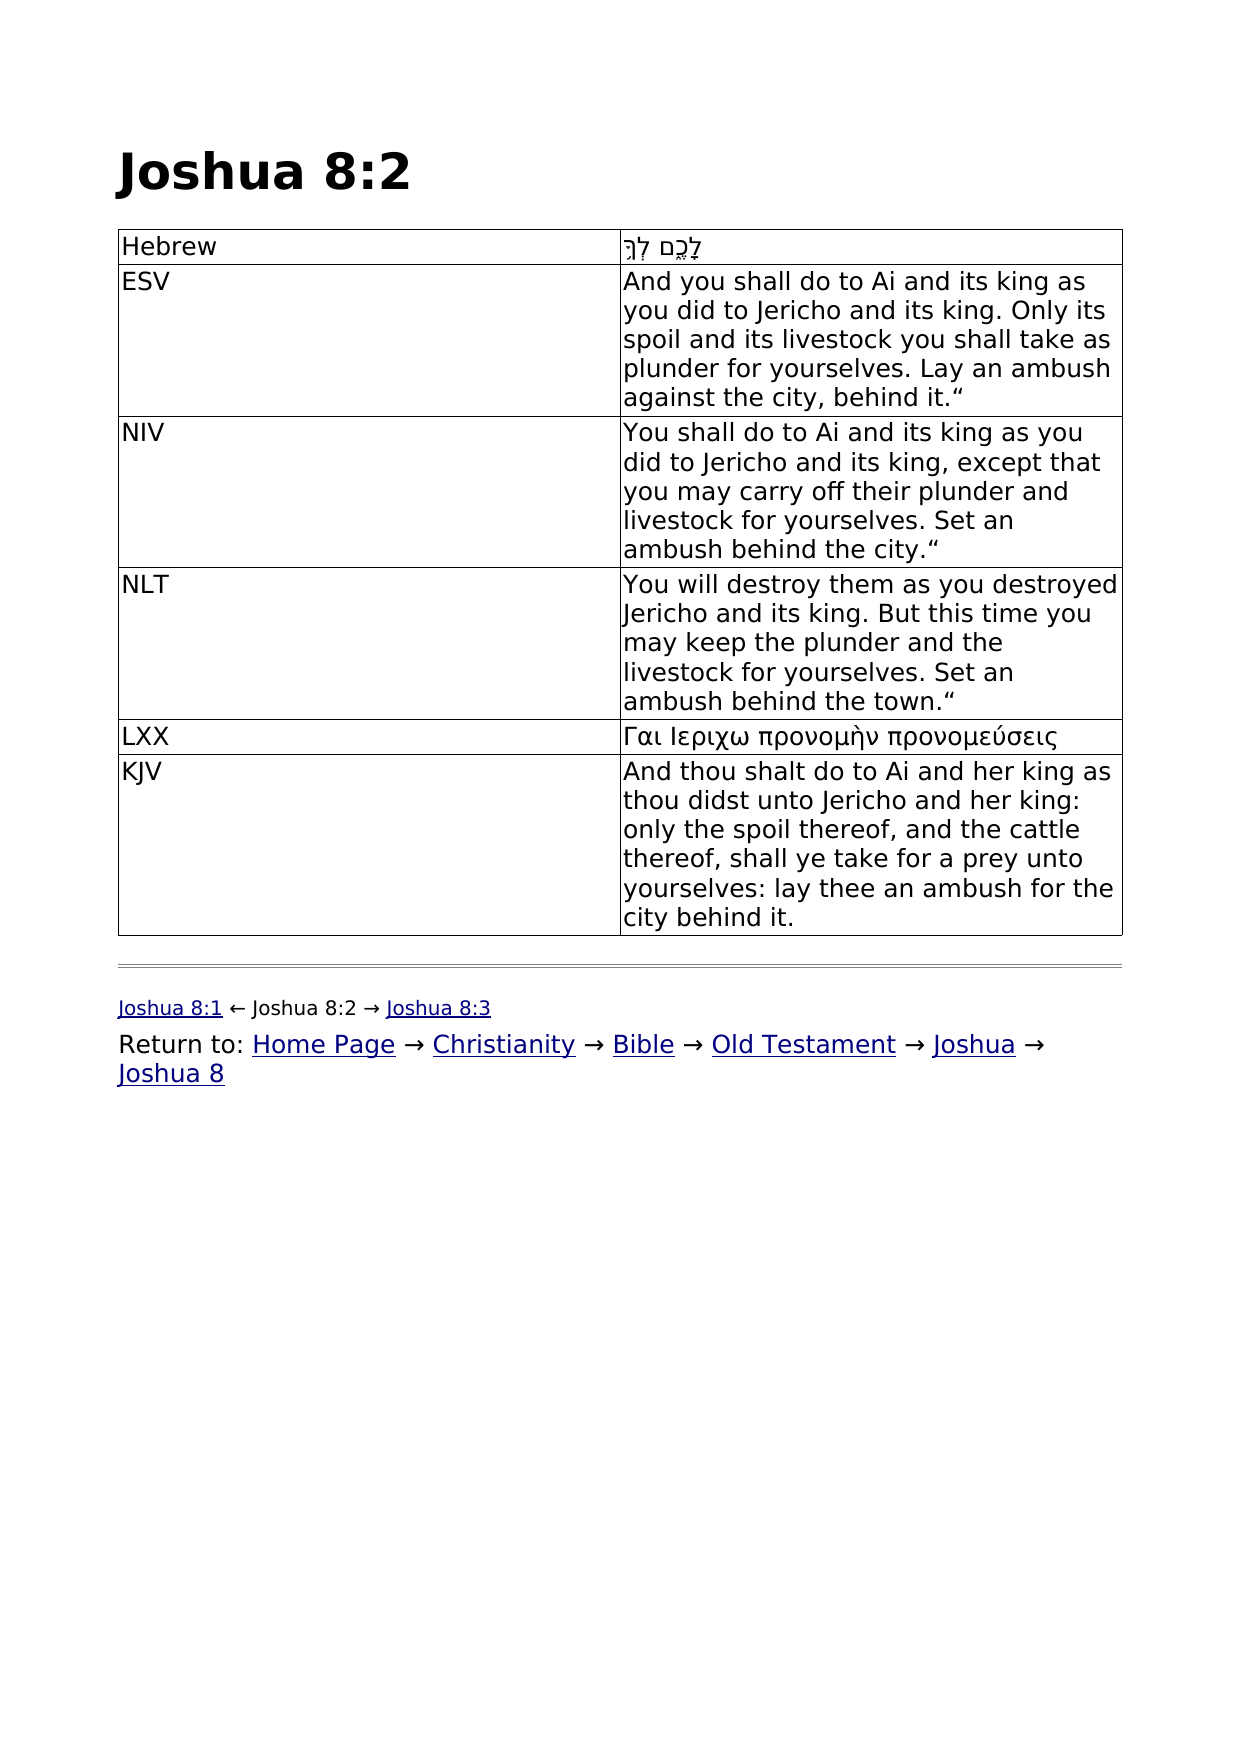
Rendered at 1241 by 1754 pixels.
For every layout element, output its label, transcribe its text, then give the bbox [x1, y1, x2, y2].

table_cell KJV [119, 755, 620, 935]
table_cell You shall do to Ai and its king as you did to Jericho and its king, except that you may carry off their plunder and livestock for yourselves. Set an ambush behind the city.“ [621, 417, 1122, 567]
table_header Hebrew [119, 230, 620, 264]
table_cell ESV [119, 265, 620, 416]
table_cell And thou shalt do to Ai and her king as thou didst unto Jericho and her king: only the spoil thereof, and the cattle thereof, shall ye take for a prey unto yourselves: lay thee an ambush for the city behind it. [621, 755, 1122, 935]
table_cell NIV [119, 417, 620, 567]
text Return to: Home Page → Christianity → Bible → Old Testament → Joshua → Joshua 8 [118, 1030, 1122, 1089]
text Joshua 8:1 ← Joshua 8:2 → Joshua 8:3 [118, 996, 1122, 1030]
table_cell NLT [119, 568, 620, 719]
subtitle Joshua 8:2 [118, 143, 1122, 201]
table_cell You will destroy them as you destroyed Jericho and its king. But this time you may keep the plunder and the livestock for yourselves. Set an ambush behind the town.“ [621, 568, 1122, 719]
table_cell Γαι Ιεριχω προνομὴν προνομεύσεις [621, 720, 1122, 754]
table_cell And you shall do to Ai and its king as you did to Jericho and its king. Only its spoil and its livestock you shall take as plunder for yourselves. Lay an ambush against the city, behind it.“ [621, 265, 1122, 416]
table_cell LXX [119, 720, 620, 754]
table_header לָכֶ֑ם לְךָ֥ [621, 230, 1122, 264]
